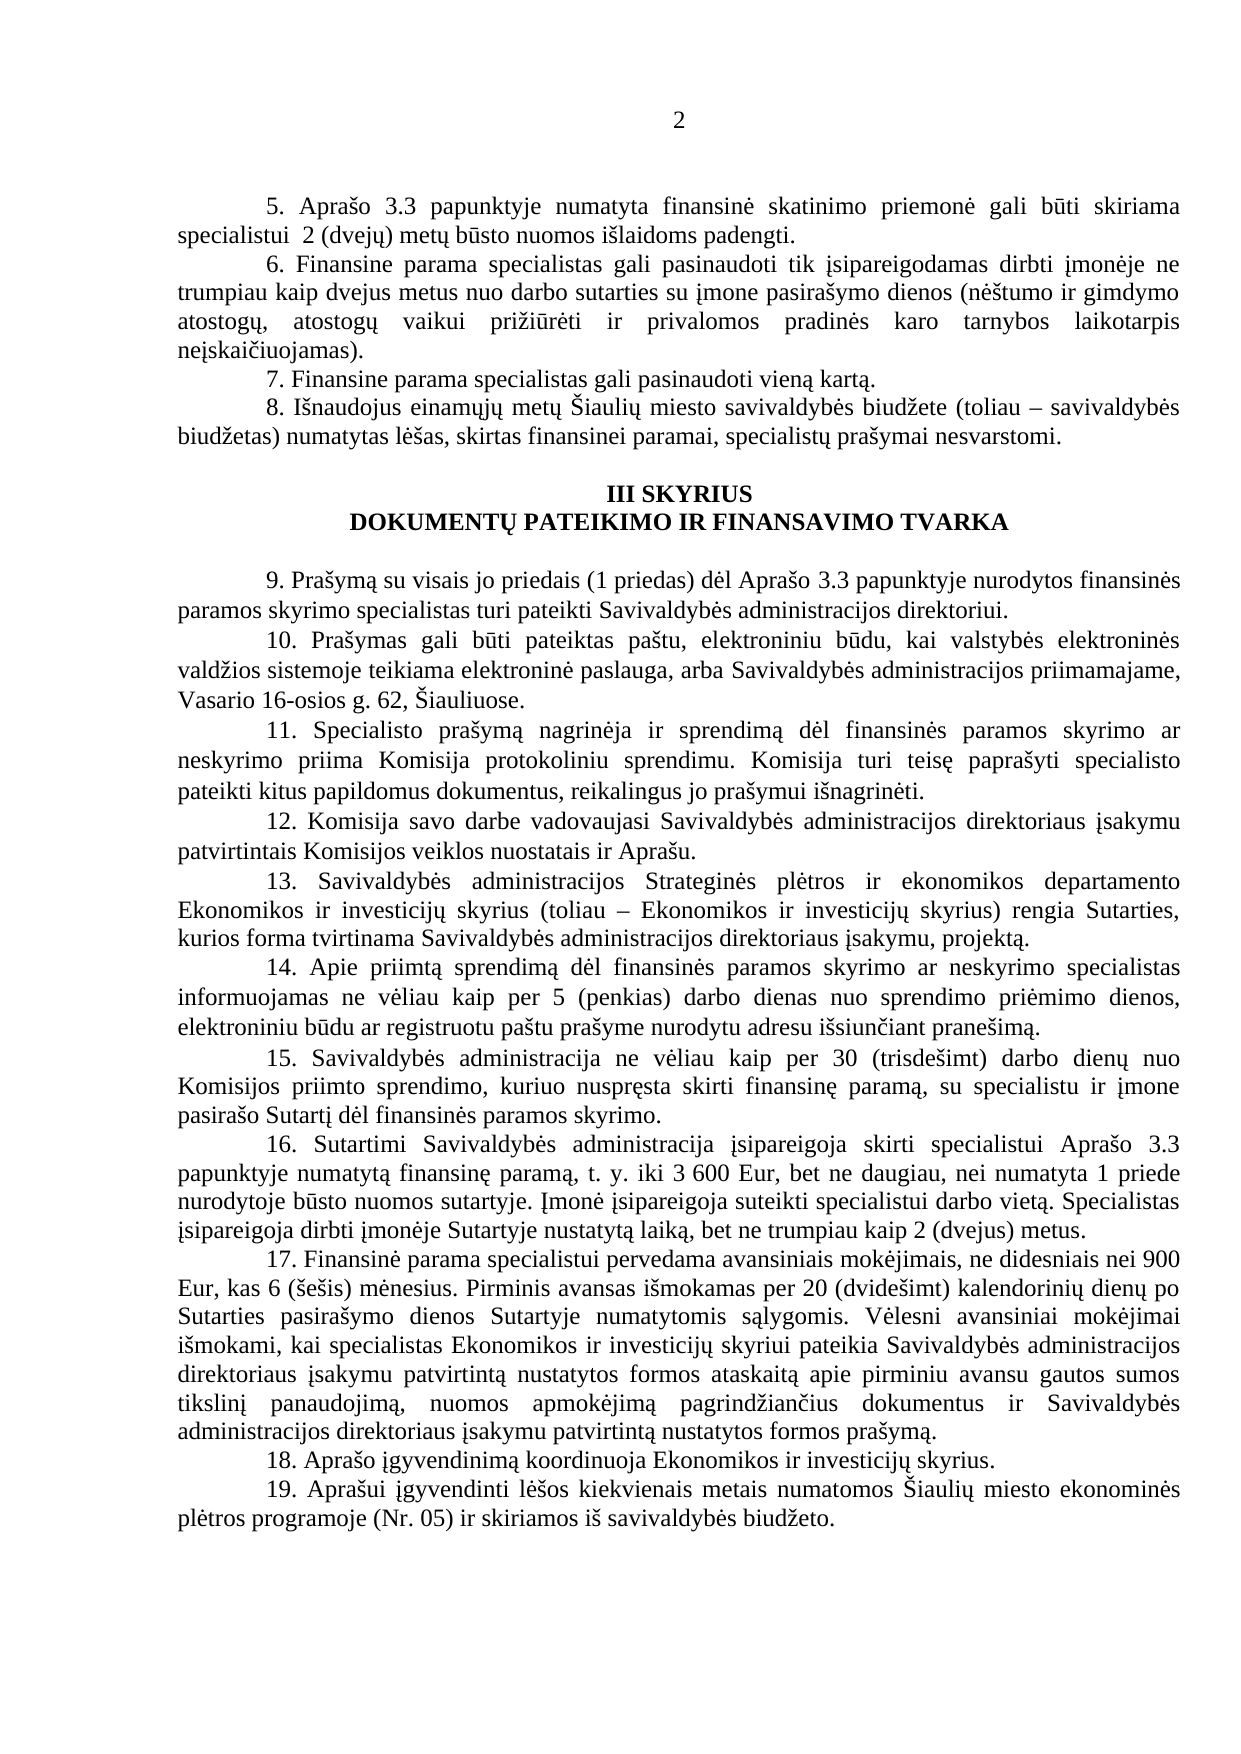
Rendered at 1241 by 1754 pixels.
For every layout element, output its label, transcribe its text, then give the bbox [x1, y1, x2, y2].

text 7. Finansine parama specialistas gali pasinaudoti vieną kartą. [177, 364, 1181, 392]
text 15. Savivaldybės administracija ne vėliau kaip per 30 (trisdešimt) darbo dienų nuo Komisijos priimto sprendimo, kuriuo nuspręsta skirti finansinę paramą, su specialistu ir įmone pasirašo Sutartį dėl finansinės paramos skyrimo. [177, 1043, 1181, 1129]
text 6. Finansine parama specialistas gali pasinaudoti tik įsipareigodamas dirbti įmonėje ne trumpiau kaip dvejus metus nuo darbo sutarties su įmone pasirašymo dienos (nėštumo ir gimdymo atostogų, atostogų vaikui prižiūrėti ir privalomos pradinės karo tarnybos laikotarpis neįskaičiuojamas). [177, 249, 1181, 364]
text 18. Aprašo įgyvendinimą koordinuoja Ekonomikos ir investicijų skyrius. [177, 1445, 1181, 1474]
text 10. Prašymas gali būti pateiktas paštu, elektroniniu būdu, kai valstybės elektroninės valdžios sistemoje teikiama elektroninė paslauga, arba Savivaldybės administracijos priimamajame, Vasario 16-osios g. 62, Šiauliuose. [177, 625, 1181, 714]
text 17. Finansinė parama specialistui pervedama avansiniais mokėjimais, ne didesniais nei 900 Eur, kas 6 (šešis) mėnesius. Pirminis avansas išmokamas per 20 (dvidešimt) kalendorinių dienų po Sutarties pasirašymo dienos Sutartyje numatytomis sąlygomis. Vėlesni avansiniai mokėjimai išmokami, kai specialistas Ekonomikos ir investicijų skyriui pateikia Savivaldybės administracijos direktoriaus įsakymu patvirtintą nustatytos formos ataskaitą apie pirminiu avansu gautos sumos tikslinį panaudojimą, nuomos apmokėjimą pagrindžiančius dokumentus ir Savivaldybės administracijos direktoriaus įsakymu patvirtintą nustatytos formos prašymą. [177, 1244, 1181, 1445]
text 5. Aprašo 3.3 papunktyje numatyta finansinė skatinimo priemonė gali būti skiriama specialistui 2 (dvejų) metų būsto nuomos išlaidoms padengti. [177, 191, 1181, 249]
text 8. Išnaudojus einamųjų metų Šiaulių miesto savivaldybės biudžete (toliau – savivaldybės biudžetas) numatytas lėšas, skirtas finansinei paramai, specialistų prašymai nesvarstomi. [177, 392, 1181, 450]
text 16. Sutartimi Savivaldybės administracija įsipareigoja skirti specialistui Aprašo 3.3 papunktyje numatytą finansinę paramą, t. y. iki 3 600 Eur, bet ne daugiau, nei numatyta 1 priede nurodytoje būsto nuomos sutartyje. Įmonė įsipareigoja suteikti specialistui darbo vietą. Specialistas įsipareigoja dirbti įmonėje Sutartyje nustatytą laiką, bet ne trumpiau kaip 2 (dvejus) metus. [177, 1129, 1181, 1244]
text 13. Savivaldybės administracijos Strateginės plėtros ir ekonomikos departamento Ekonomikos ir investicijų skyrius (toliau – Ekonomikos ir investicijų skyrius) rengia Sutarties, kurios forma tvirtinama Savivaldybės administracijos direktoriaus įsakymu, projektą. [177, 866, 1181, 952]
text 19. Aprašui įgyvendinti lėšos kiekvienais metais numatomos Šiaulių miesto ekonominės plėtros programoje (Nr. 05) ir skiriamos iš savivaldybės biudžeto. [177, 1474, 1181, 1531]
text DOKUMENTŲ PATEIKIMO IR FINANSAVIMO TVARKA [177, 507, 1181, 536]
text 12. Komisija savo darbe vadovaujasi Savivaldybės administracijos direktoriaus įsakymu patvirtintais Komisijos veiklos nuostatais ir Aprašu. [177, 806, 1181, 865]
text III SKYRIUS [177, 479, 1181, 507]
text 9. Prašymą su visais jo priedais (1 priedas) dėl Aprašo 3.3 papunktyje nurodytos finansinės paramos skyrimo specialistas turi pateikti Savivaldybės administracijos direktoriui. [177, 565, 1181, 624]
text 11. Specialisto prašymą nagrinėja ir sprendimą dėl finansinės paramos skyrimo ar neskyrimo priima Komisija protokoliniu sprendimu. Komisija turi teisę paprašyti specialisto pateikti kitus papildomus dokumentus, reikalingus jo prašymui išnagrinėti. [177, 716, 1181, 804]
text 14. Apie priimtą sprendimą dėl finansinės paramos skyrimo ar neskyrimo specialistas informuojamas ne vėliau kaip per 5 (penkias) darbo dienas nuo sprendimo priėmimo dienos, elektroniniu būdu ar registruotu paštu prašyme nurodytu adresu išsiunčiant pranešimą. [177, 952, 1181, 1041]
